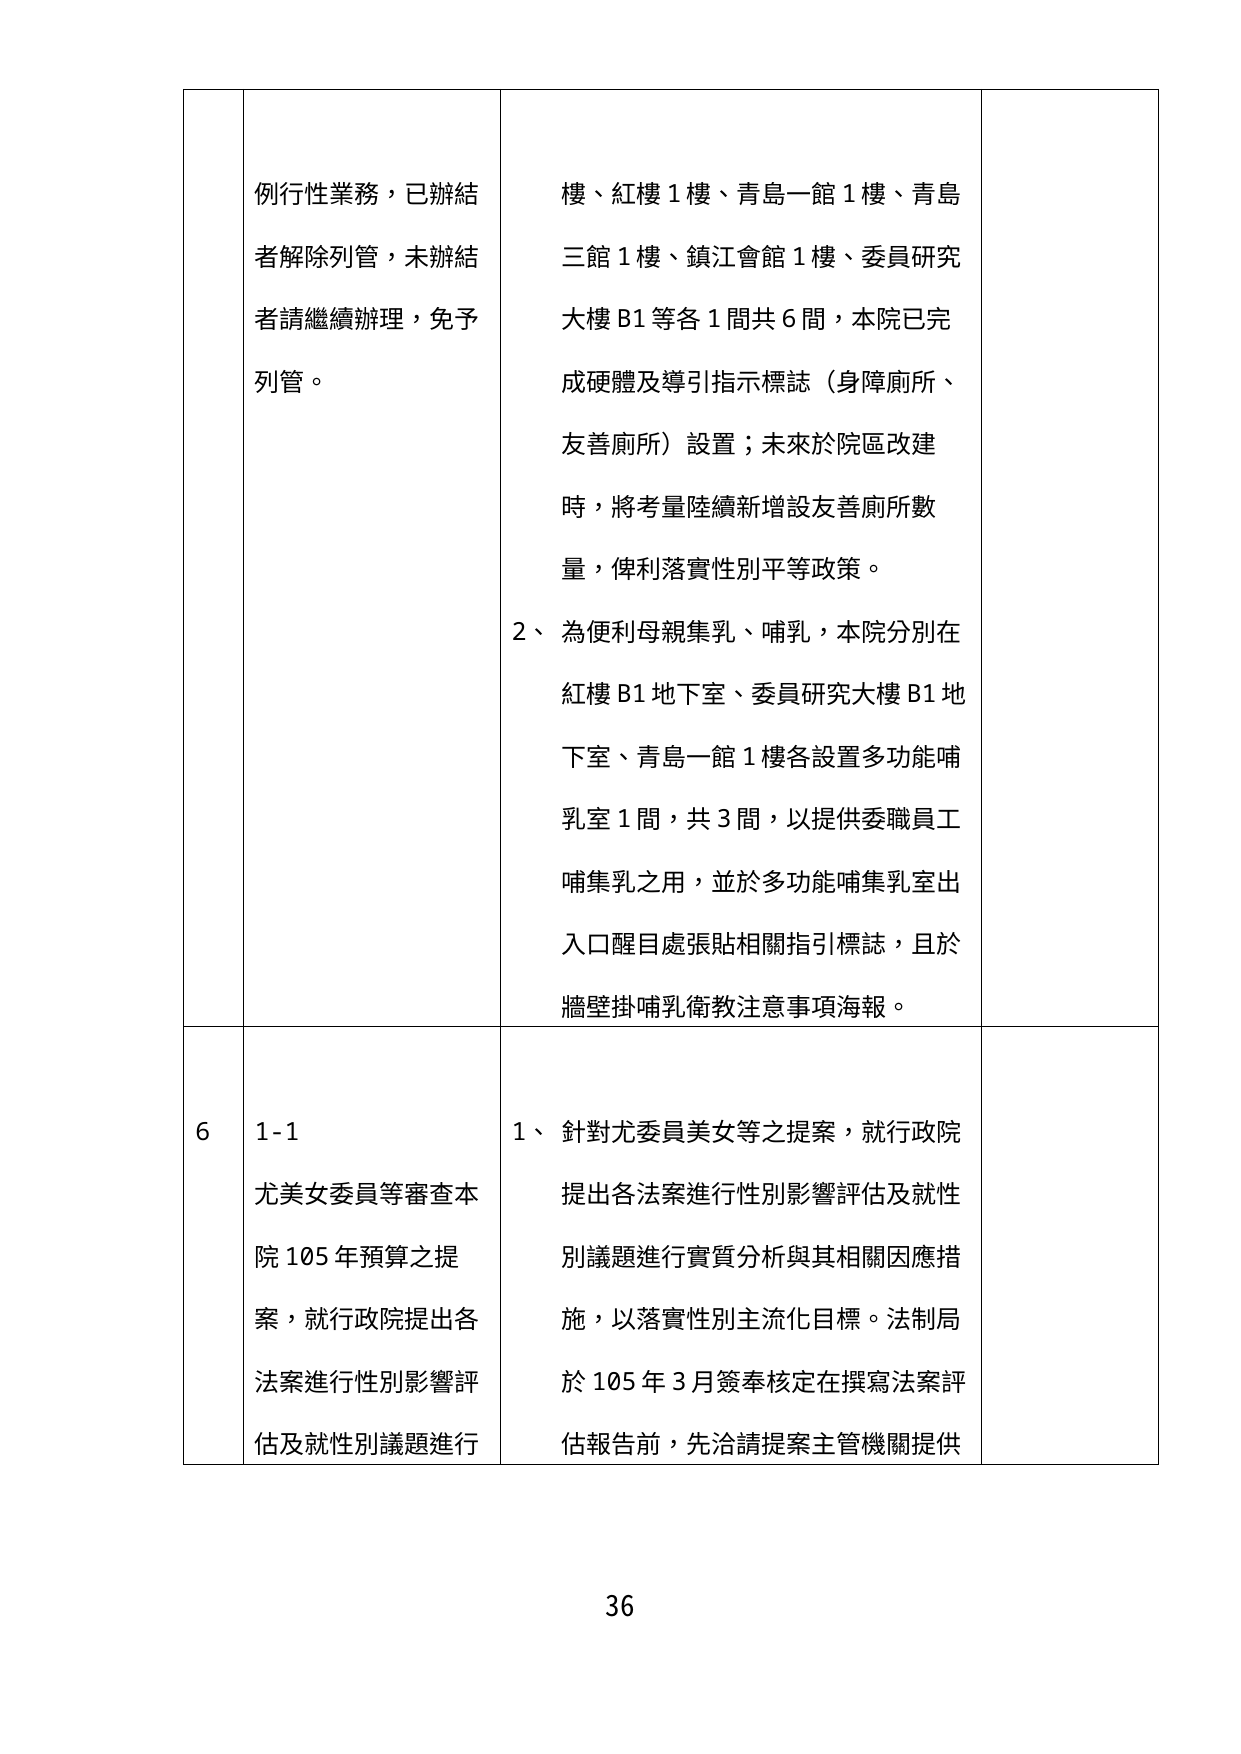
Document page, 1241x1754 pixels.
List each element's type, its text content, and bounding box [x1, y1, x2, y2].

table_cell 樓、紅樓1樓、青島一館1樓、青島三館1樓、鎮江會館1樓、委員研究大樓B1等各1間共6間，本院已完成硬體及導引指示標誌（身障廁所、友善廁所）設置；未來於院區改建時，將考量陸續新增設友善廁所數量，俾利落實性別平等政策。 為便利母親集乳、哺乳，本院分別在紅樓B1地下室、委員研究大樓B1地下室、青島一館1樓各設置多功能哺乳室1間，共3間，以提供委職員工哺集乳之用，並於多功能哺集乳室出入口醒目處張貼相關指引標誌，且於牆壁掛哺乳衛教注意事項海報。 [501, 90, 981, 1026]
table_cell 1-1 尤美女委員等審查本院105年預算之提案，就行政院提出各法案進行性別影響評估及就性別議題進行 [244, 1027, 500, 1464]
table_cell 6 [184, 1027, 243, 1464]
table_cell [184, 90, 243, 1026]
table_cell [982, 1027, 1158, 1464]
table_cell 針對尤委員美女等之提案，就行政院提出各法案進行性別影響評估及就性別議題進行實質分析與其相關因應措施，以落實性別主流化目標。法制局於105年3月簽奉核定在撰寫法案評估報告前，先洽請提案主管機關提供 [501, 1027, 981, 1464]
table_cell [982, 90, 1158, 1026]
table_cell 例行性業務，已辦結者解除列管，未辦結者請繼續辦理，免予列管。 [244, 90, 500, 1026]
